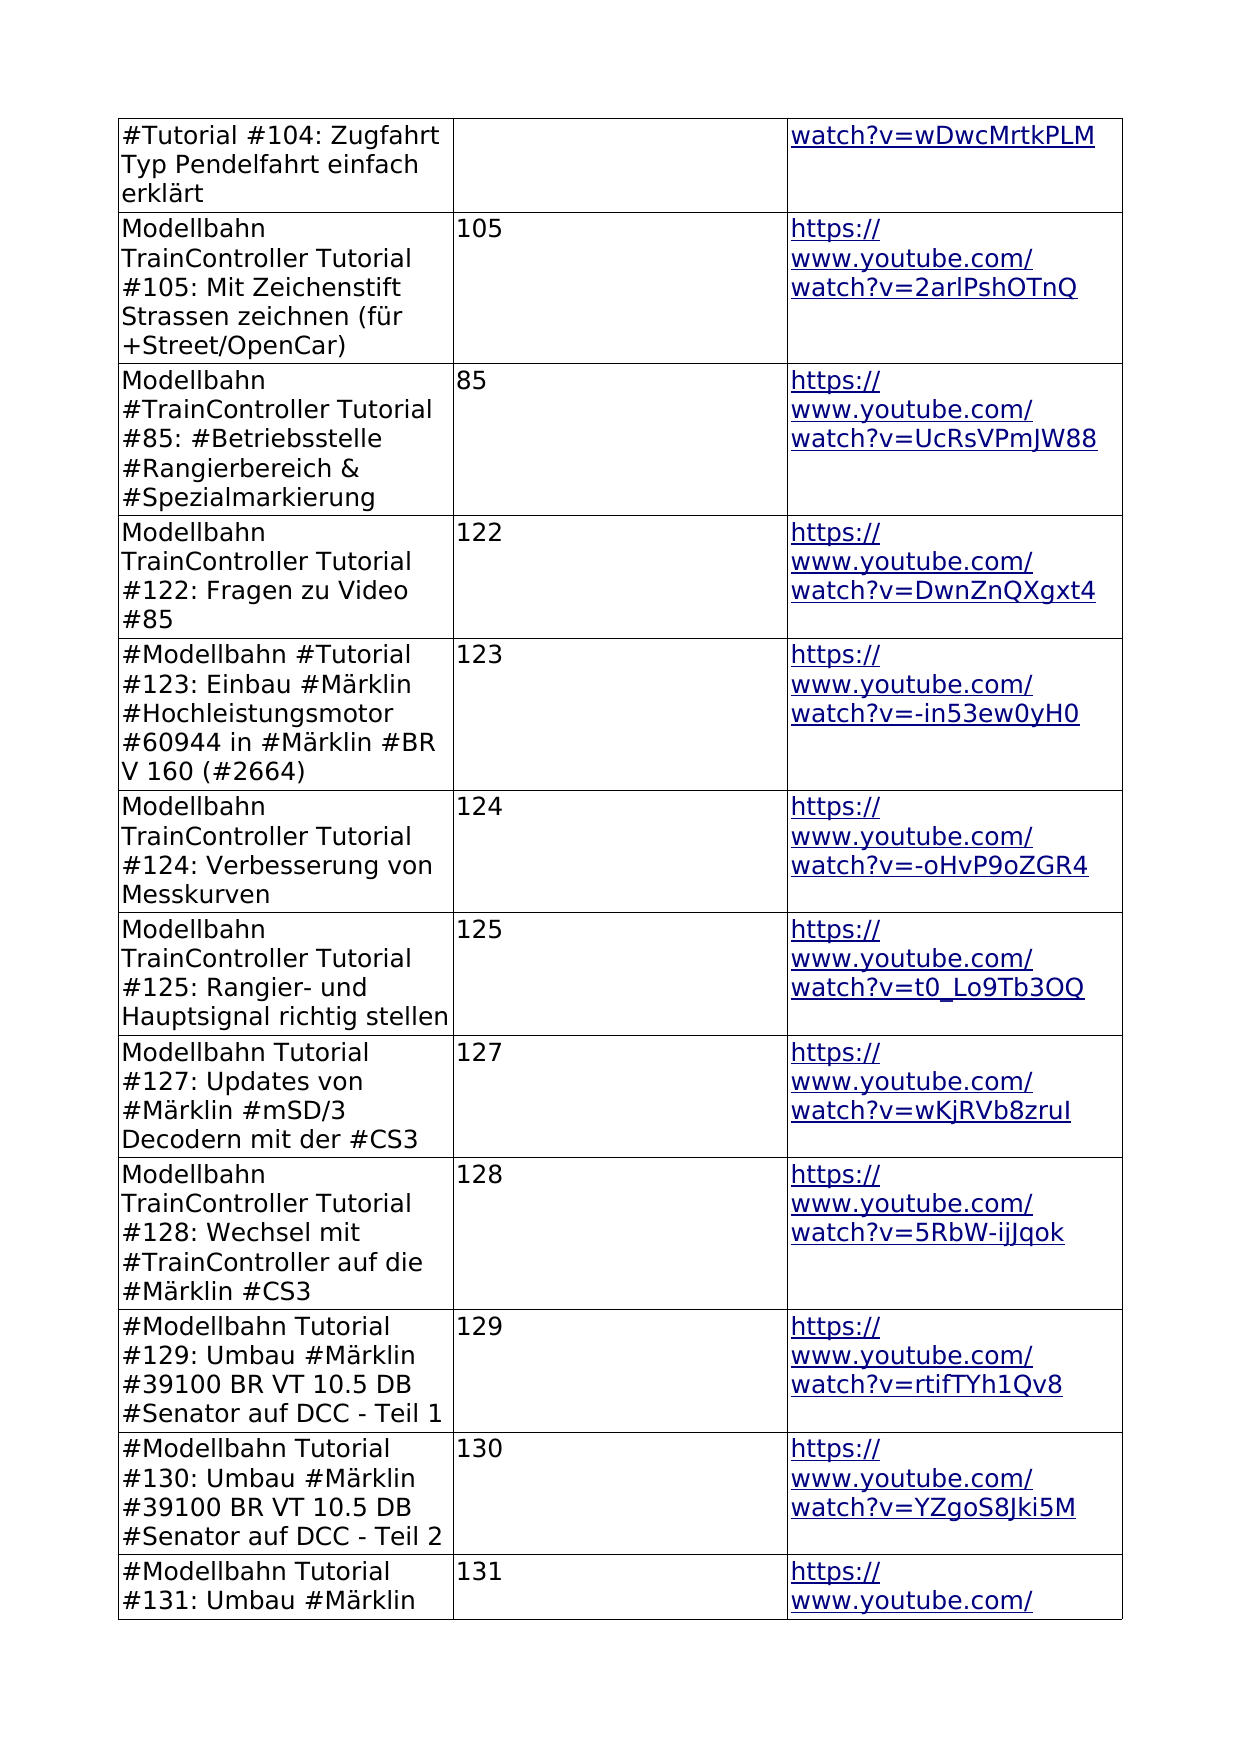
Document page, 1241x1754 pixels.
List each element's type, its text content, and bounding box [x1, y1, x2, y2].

table_cell 85 [454, 364, 787, 515]
table_cell https://www.youtube.com/watch?v=rtifTYh1Qv8 [788, 1310, 1122, 1432]
table_cell Modellbahn Tutorial #127: Updates von #Märklin #mSD/3 Decodern mit der #CS3 [119, 1036, 453, 1157]
table_cell https://www.youtube.com/watch?v=YZgoS8Jki5M [788, 1433, 1122, 1554]
table_cell 124 [454, 791, 787, 912]
table_cell https://www.youtube.com/ [788, 1555, 1122, 1618]
table_cell 131 [454, 1555, 787, 1618]
table_cell Modellbahn TrainController Tutorial #128: Wechsel mit #TrainController auf die #Märklin #CS3 [119, 1158, 453, 1309]
table_cell 125 [454, 913, 787, 1035]
table_cell https://www.youtube.com/watch?v=-oHvP9oZGR4 [788, 791, 1122, 912]
table_cell 130 [454, 1433, 787, 1554]
table_cell 129 [454, 1310, 787, 1432]
table_cell https://www.youtube.com/watch?v=DwnZnQXgxt4 [788, 516, 1122, 638]
table_cell #Modellbahn Tutorial #129: Umbau #Märklin #39100 BR VT 10.5 DB #Senator auf DCC - Teil 1 [119, 1310, 453, 1432]
table_cell https://www.youtube.com/watch?v=UcRsVPmJW88 [788, 364, 1122, 515]
table_cell https://www.youtube.com/watch?v=2arlPshOTnQ [788, 213, 1122, 363]
table_cell 122 [454, 516, 787, 638]
table_cell 123 [454, 639, 787, 789]
table_cell 105 [454, 213, 787, 363]
table_cell Modellbahn TrainController Tutorial #125: Rangier- und Hauptsignal richtig stellen [119, 913, 453, 1035]
table_cell https://www.youtube.com/watch?v=t0_Lo9Tb3OQ [788, 913, 1122, 1035]
table_cell [454, 119, 787, 212]
table_cell Modellbahn #TrainController Tutorial #85: #Betriebsstelle #Rangierbereich & #Spezialmarkierung [119, 364, 453, 515]
table_cell #Modellbahn Tutorial #130: Umbau #Märklin #39100 BR VT 10.5 DB #Senator auf DCC - Teil 2 [119, 1433, 453, 1554]
table_cell https://www.youtube.com/watch?v=-in53ew0yH0 [788, 639, 1122, 789]
table_cell https://www.youtube.com/watch?v=wKjRVb8zruI [788, 1036, 1122, 1157]
table_cell #Modellbahn Tutorial #131: Umbau #Märklin [119, 1555, 453, 1618]
table_cell watch?v=wDwcMrtkPLM [788, 119, 1122, 212]
table_cell Modellbahn TrainController Tutorial #124: Verbesserung von Messkurven [119, 791, 453, 912]
table_cell Modellbahn TrainController Tutorial #105: Mit Zeichenstift Strassen zeichnen (für +Street/OpenCar) [119, 213, 453, 363]
table_cell https://www.youtube.com/watch?v=5RbW-ijJqok [788, 1158, 1122, 1309]
table_cell #Tutorial #104: Zugfahrt Typ Pendelfahrt einfach erklärt [119, 119, 453, 212]
table_cell #Modellbahn #Tutorial #123: Einbau #Märklin #Hochleistungsmotor #60944 in #Märklin #BR V 160 (#2664) [119, 639, 453, 789]
table_cell Modellbahn TrainController Tutorial #122: Fragen zu Video #85 [119, 516, 453, 638]
table_cell 128 [454, 1158, 787, 1309]
table_cell 127 [454, 1036, 787, 1157]
